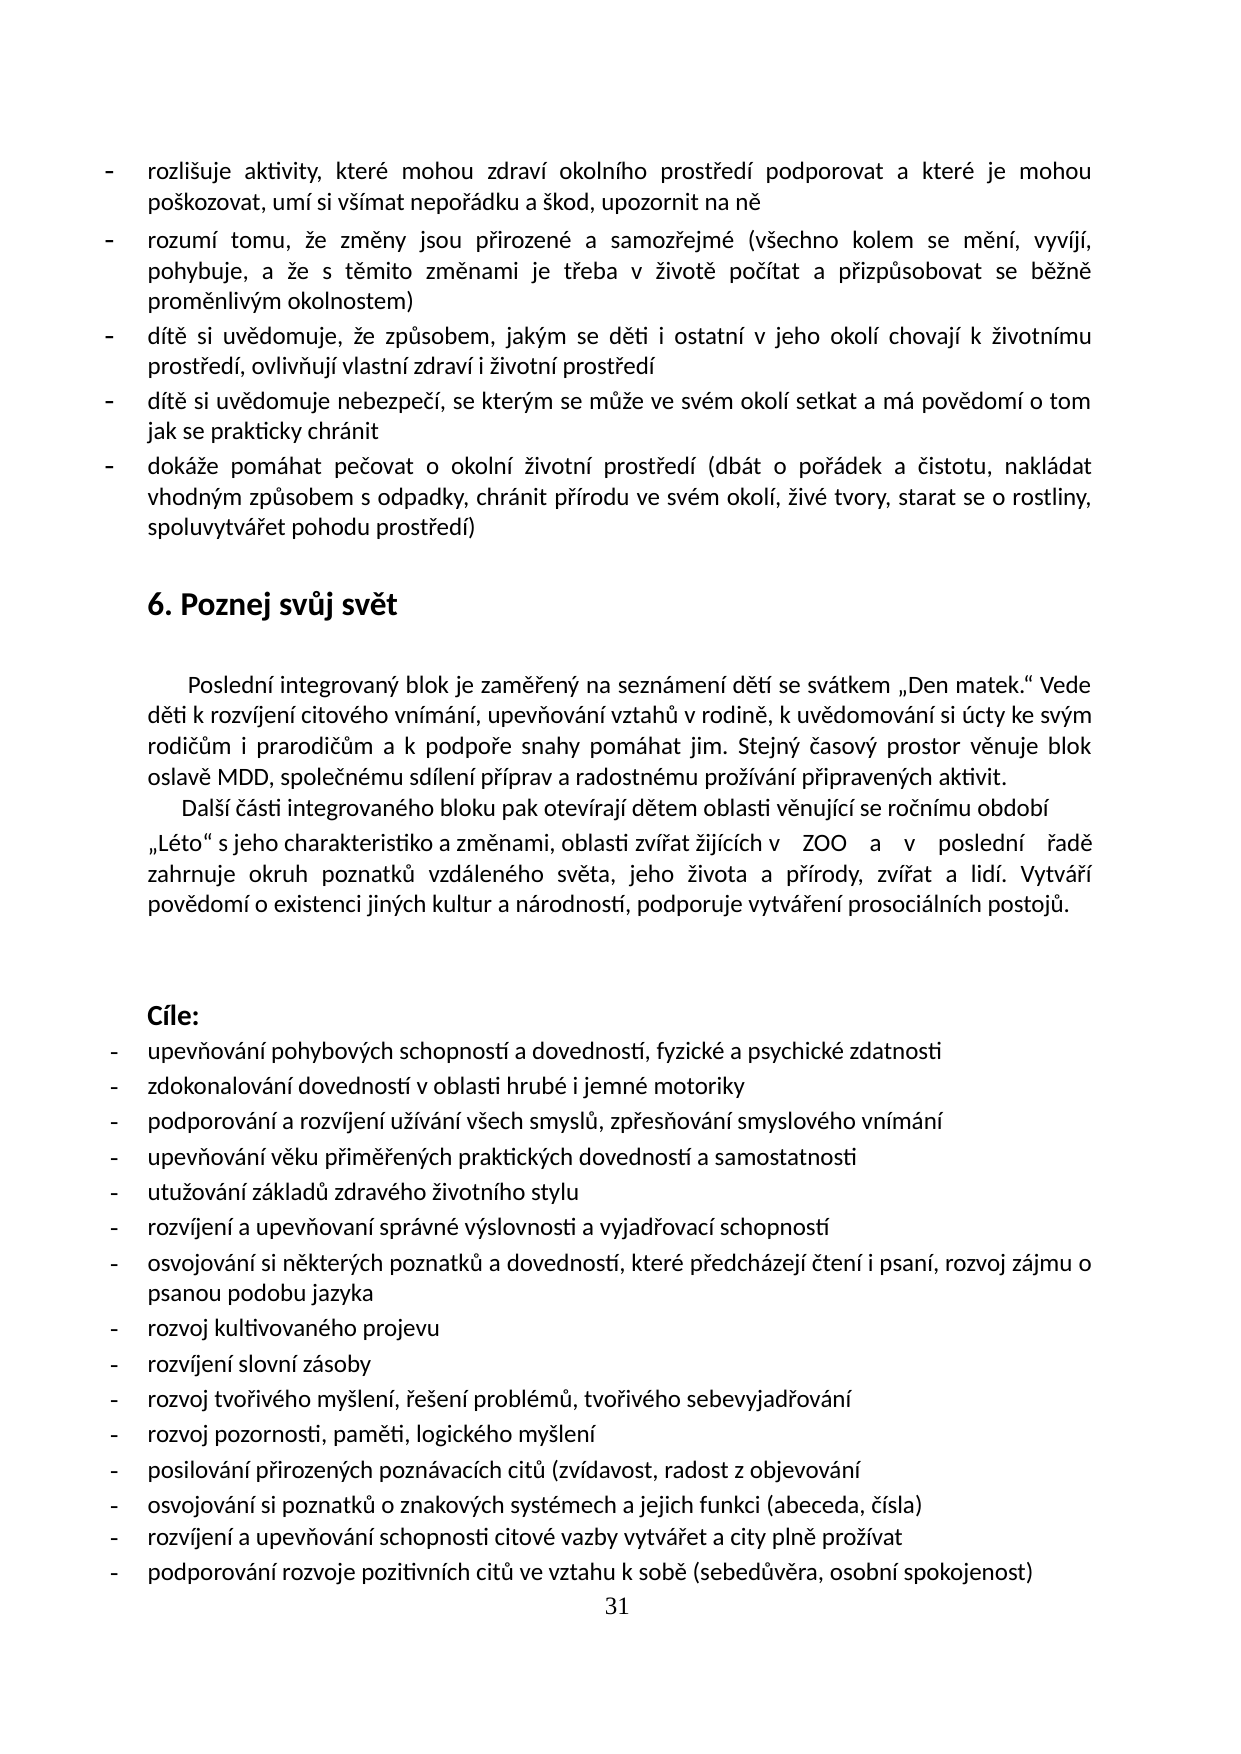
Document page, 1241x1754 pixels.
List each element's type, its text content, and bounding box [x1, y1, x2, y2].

list rozvoj kultivovaného projevu [110, 1312, 1093, 1343]
text Cíle: [147, 997, 1093, 1033]
list rozvoj pozornosti, paměti, logického myšlení [110, 1418, 1093, 1449]
list rozvíjení slovní zásoby [110, 1348, 1093, 1378]
list dítě si uvědomuje, že způsobem, jakým se děti i ostatní v jeho okolí chovají k životnímu prostředí, ovlivňují vlastní zdraví i životní prostředí [104, 317, 1093, 381]
list osvojování si poznatků o znakových systémech a jejich funkci (abeceda, čísla) [110, 1489, 1093, 1519]
list upevňování věku přiměřených praktických dovedností a samostatnosti [110, 1141, 1093, 1171]
list dítě si uvědomuje nebezpečí, se kterým se může ve svém okolí setkat a má povědomí o tom jak se prakticky chránit [104, 382, 1093, 446]
list zdokonalování dovedností v oblasti hrubé i jemné motoriky [110, 1070, 1093, 1101]
subtitle 6. Poznej svůj svět [147, 583, 952, 624]
list osvojování si některých poznatků a dovedností, které předcházejí čtení i psaní, rozvoj zájmu o psanou podobu jazyka [110, 1247, 1093, 1308]
list utužování základů zdravého životního stylu [110, 1176, 1093, 1207]
list rozumí tomu, že změny jsou přirozené a samozřejmé (všechno kolem se mění, vyvíjí, pohybuje, a že s těmito změnami je třeba v životě počítat a přizpůsobovat se běžně proměnlivým okolnostem) [104, 221, 1093, 316]
list podporování a rozvíjení užívání všech smyslů, zpřesňování smyslového vnímání [110, 1105, 1093, 1136]
list upevňování pohybových schopností a dovedností, fyzické a psychické zdatnosti [110, 1035, 1093, 1065]
list rozvíjení a upevňování schopnosti citové vazby vytvářet a city plně prožívat [110, 1521, 1093, 1551]
text Poslední integrovaný blok je zaměřený na seznámení dětí se svátkem „Den matek.“ Vede děti k rozvíjení citového vnímání, upevňování vztahů v rodině, k uvědomování si úcty ke svým rodičům i prarodičům a k podpoře snahy pomáhat jim. Stejný časový prostor věnuje blok oslavě MDD, společnému sdílení příprav a radostnému prožívání připravených aktivit. [147, 669, 1093, 791]
list dokáže pomáhat pečovat o okolní životní prostředí (dbát o pořádek a čistotu, nakládat vhodným způsobem s odpadky, chránit přírodu ve svém okolí, živé tvory, starat se o rostliny, spoluvytvářet pohodu prostředí) [104, 447, 1093, 542]
text Další části integrovaného bloku pak otevírají dětem oblasti věnující se ročnímu období [147, 792, 1093, 823]
list posilování přirozených poznávacích citů (zvídavost, radost z objevování [110, 1454, 1093, 1484]
list podporování rozvoje pozitivních citů ve vztahu k sobě (sebedůvěra, osobní spokojenost) [110, 1556, 1093, 1587]
list rozvíjení a upevňovaní správné výslovnosti a vyjadřovací schopností [110, 1211, 1093, 1242]
list rozlišuje aktivity, které mohou zdraví okolního prostředí podporovat a které je mohou poškozovat, umí si všímat nepořádku a škod, upozornit na ně [104, 152, 1093, 216]
list rozvoj tvořivého myšlení, řešení problémů, tvořivého sebevyjadřování [110, 1383, 1093, 1414]
text „Léto“ s jeho charakteristiko a změnami, oblasti zvířat žijících v ZOO a v poslední řadě zahrnuje okruh poznatků vzdáleného světa, jeho života a přírody, zvířat a lidí. Vytváří povědomí o existenci jiných kultur a národností, podporuje vytváření prosociálních postojů. [147, 827, 1093, 919]
